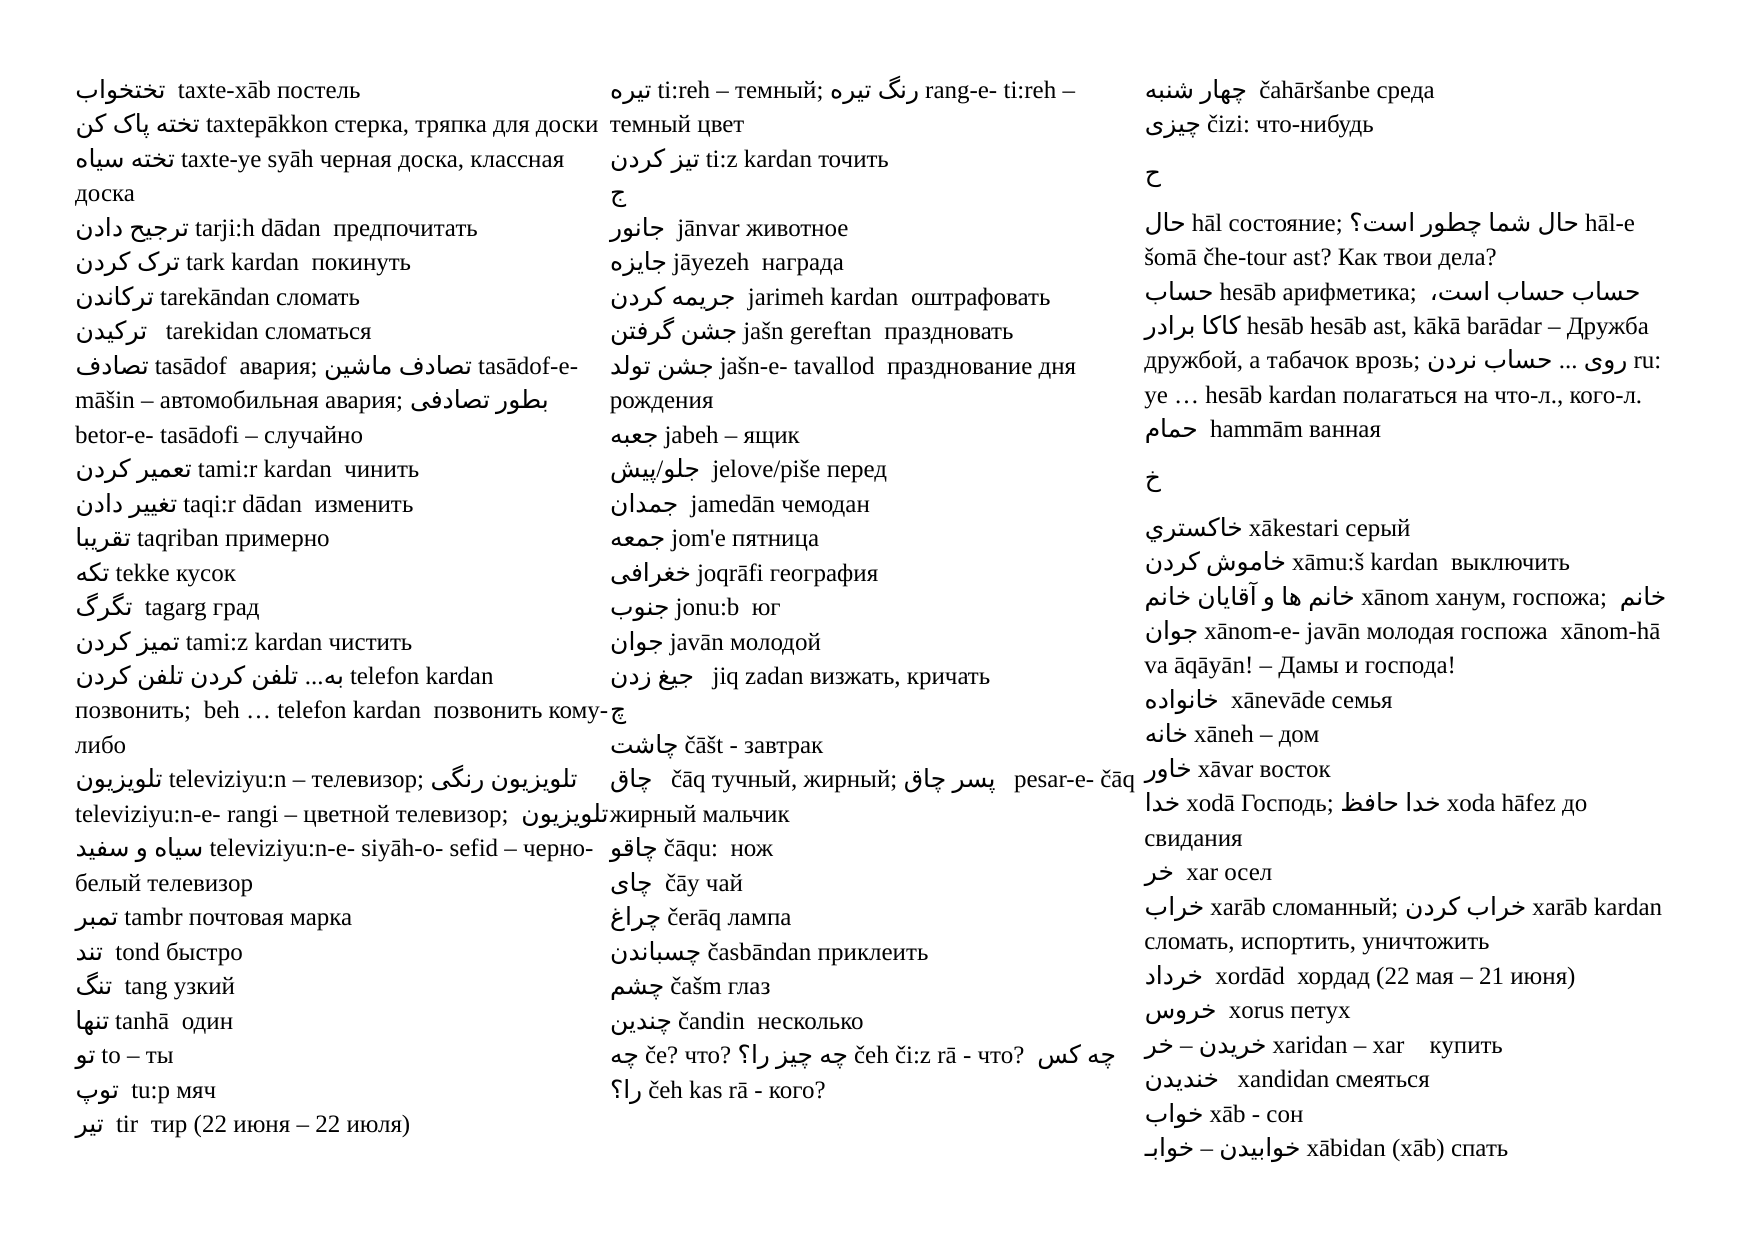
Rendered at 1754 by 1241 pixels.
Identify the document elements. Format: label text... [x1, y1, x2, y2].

text پا pā – нога پارسال pār sāl в прошлом году پارسی pārsi персидский پاسپورت pāsport – паспорт پاسخ pāsox ответ پارک نردن pārk kardan припарковать پاک کردن pāk kardan чистить پاکت pākat конверт پاکیزه pākize чистый پاییز pāyiz осень پتو patu одеяло پختن poxtan варить, готовить پخش کرن paxš kardan делить پدر pedar отец پرداخت کردن pardāxt kardan заплатить پرده pardeh занавеска پرسددن porsidan спросить پرنده parandeh – птица پرواز دادن، هوا کردن parvāz dādan, havā kardan пускать в воздух پروژه poru:zheh проект پریدن... روی paridan … ru: ye прыгнуть на پریروز pariru:z позавчера پستخانه postxāne почта پستی posti почтальон پسر pesar – мальчик پل pol – мост پلیس polis – полиция پنجره panjereh окно پنج شنبه panjšanbe четверг پنیر panir сыр پیاده piyāde пешком پیانو piyāno пианино پیدا کردن peidā kardan найти پیر pir старый; پیر مرد pi:r mard – старик پیراهن pirāhan рубашка پیش piš тому назад; سه روز پیش seh ru:z-e- piš 3 дня тому назад پیش بند pišband фартук پیشنهاد pišnahād предложение ث ثانيه sāniye секунда ت تا tā – до; штука تابستان tābestān лето تابيدن - تابـ tābidan (tāb) светить تاریخ tārix история تازه tāzeh новый تاکسی tāksi такси; راننده تاکسی rānandeh ye tāksi таксист تجربه کردن tajrobeh kardan пережить تختخواب taxte-xāb постель تخته پاک کن taxtepākkon стерка, тряпка для доски تخته سیاه taxte-ye syāh черная доска, классная доска ترجیح دادن tarji:h dādan предпочитать ترک کردن tark kardan покинуть ترکاندن tarekāndan сломать ترکیدن tarekidan сломаться تصادف tasādof авария; تصادف ماشین tasādof-e- māšin – автомобильная авария; بطور تصادفی betor-e- tasādofi – случайно تعمیر کردن tami:r kardan чинить تغییر دادن taqi:r dādan изменить تقریبا taqriban примерно تکه tekke кусок تگرگ tagarg град تمیز کردن tami:z kardan чистить به... تلفن کردن تلفن کردن telefon kardan позвонить; beh … telefon kardan позвонить кому-либо تلویزیون televiziyu:n – телевизор; تلويزيون رنگی televiziyu:n-e- rangi – цветной телевизор; تلويزيون سياه و سفيد televiziyu:n-e- siyāh-o- sefid – черно-белый телевизор تمبر tambr почтовая марка تند tond быстро تنگ tang узкий تنها tanhā один تو to – ты توپ tu:p мяч تیر tir тир (22 июня – 22 июля) تیره ti:reh – темный; رنگ تیره rang-e- ti:reh – темный цвет تیز کردن ti:z kardan точить ج جانور jānvar животное جایزه jāyezeh награда جریمه کردن jarimeh kardan оштрафовать جشن گرفتن jašn gereftan праздновать جشن تولد jašn-e- tavallod празднование дня рождения جعبه jabeh – ящик جلو/پیش jelove/piše перед جمدان jamedān чемодан جمعه jom'e пятница خغرافی joqrāfi география جنوب jonu:b юг جوان javān молодой جیغ زدن jiq zadan визжать, кричать چ چاشت čāšt - завтрак چاق čāq тучный, жирный; پسر چاق pesar-e- čāq жирный мальчик چاقو čāqu: нож چای čāy чай چراغ čerāq лампа چسباندن časbāndan приклеить چشم čašm глаз چندین čandin несколько چه če? что? چه چیز را؟ čeh či:z rā - что? چه کس را؟ čeh kas rā - кого? چهار شنبه‌ čahāršanbe среда چیزی čizi: что-нибудь [75, 75, 1679, 1138]
text ح [1144, 158, 1679, 187]
text خ [1144, 463, 1679, 492]
text خاكستري xākestari серый خاموش کردن xāmu:š kardan выключить خانم ها و آقایان خانم xānom ханум, госпожа; خانم جوان xānom-e- javān молодая госпожа xānom-hā va āqāyān! – Дамы и господа! خانواده xānevāde семья خانه xāneh – дом خاور xāvar восток خدا xodā Господь; خدا حافظ xoda hāfez до свидания خر xar осел خراب xarāb сломанный; خراب کردن xarāb kardan сломать, испортить, уничтожить خرداد xordād хордад (22 мая – 21 июня) خروس xorus петух خریدن – خر xaridan – xar купить خندیدن xandidan смеяться خواب xāb - сон خوابیدن – خوابـ xābidan (xāb) спать خواستن - خواه xāstan (xāh) хотеть خواندن – خوان xāndan – xān читать خواهر xāhar сестра خوب xub хороший; хорошо; من خوبم man xubam я поживаю хорошо خودرو xodrow автомобиль خوردن – خور xordan – xor есть, кушать; خوراک خوردن xorāk xordan принимать пищу خورشيد xoršid солнце خوشامد گفتن xošāmad goftan приветствовать خوش آمدید khoš āmadid добро пожаловать خوشحال xošhāl счастливый خوشحال شدن xošhāl šodan обрадоваться خوشقیافه xoš-kiyafe красивый خیابان xiābān улица خیلی xeyli очень [1144, 513, 1679, 1162]
text حال hāl состояние; حال شما چطور است؟ hāl-e šomā čhe-tour ast? Как твои дела? حساب hesāb арифметика; حساب حساب است، کاکا برادر hesāb hesāb ast, kākā barādar – Дружба дружбой, а табачок врозь; روی ... حساب نردن ru: ye … hesāb kardan полагаться на что-л., кого-л. حمام hammām ванная [1144, 208, 1679, 443]
